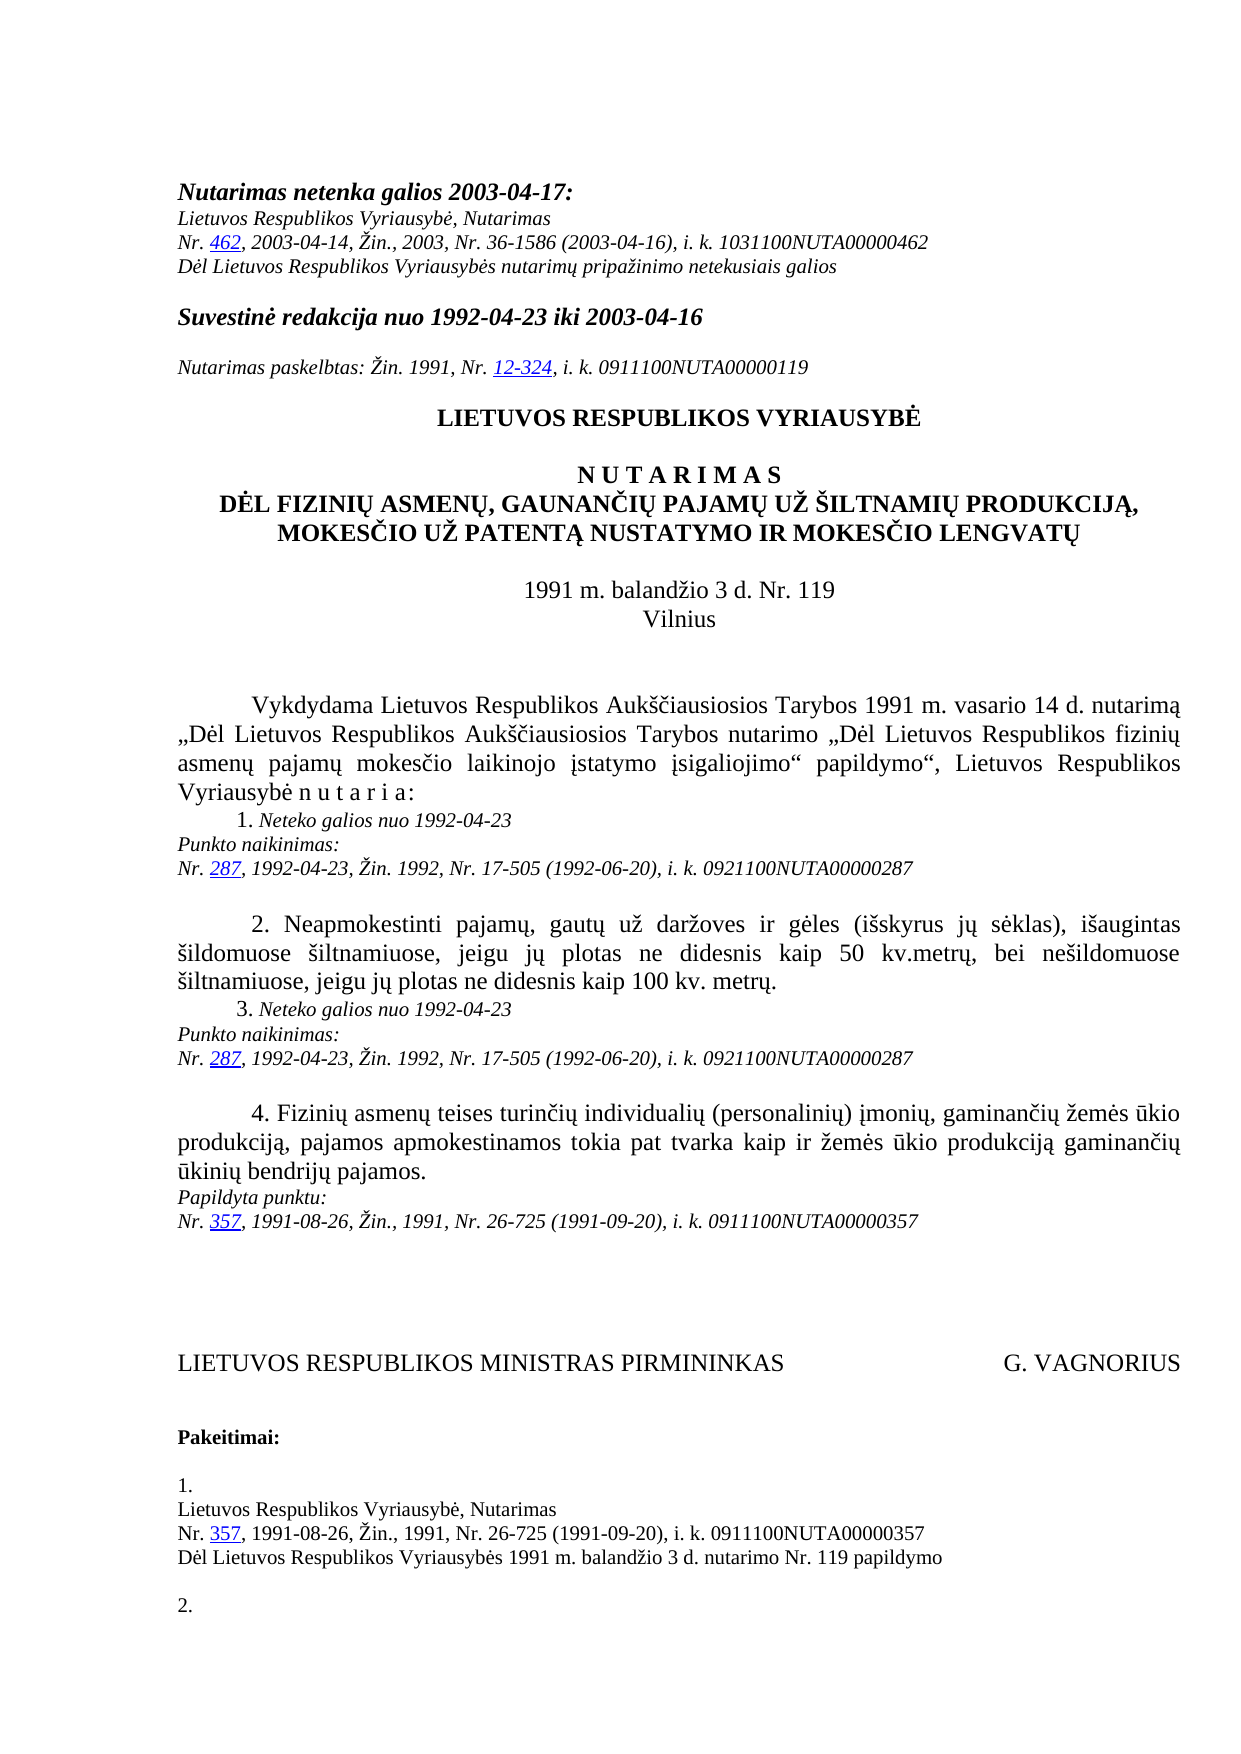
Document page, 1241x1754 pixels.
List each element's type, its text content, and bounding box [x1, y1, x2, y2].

text 2. [177, 1593, 1181, 1617]
text Suvestinė redakcija nuo 1992-04-23 iki 2003-04-16 [177, 302, 1181, 331]
text Lietuvos Respublikos Vyriausybė, Nutarimas [177, 1497, 1181, 1521]
text Dėl Lietuvos Respublikos Vyriausybės nutarimų pripažinimo netekusiais galios [177, 254, 1181, 278]
text Nutarimas netenka galios 2003-04-17: [177, 177, 1181, 206]
text Punkto naikinimas: [177, 1021, 1181, 1046]
text 1991 m. balandžio 3 d. Nr. 119 [177, 576, 1181, 604]
text N U T A R I M A S [177, 461, 1181, 489]
text 4. Fizinių asmenų teises turinčių individualių (personalinių) įmonių, gaminančių žemės ūkio produkciją, pajamos apmokestinamos tokia pat tvarka kaip ir žemės ūkio produkciją gaminančių ūkinių bendrijų pajamos. [177, 1098, 1181, 1184]
text 3. Neteko galios nuo 1992-04-23 [177, 995, 1181, 1021]
text Nr. 287, 1992-04-23, Žin. 1992, Nr. 17-505 (1992-06-20), i. k. 0921100NUTA00000287 [177, 856, 1181, 880]
text Dėl Lietuvos Respublikos Vyriausybės 1991 m. balandžio 3 d. nutarimo Nr. 119 papildymo [177, 1545, 1181, 1569]
text Nutarimas paskelbtas: Žin. 1991, Nr. 12-324, i. k. 0911100NUTA00000119 [177, 355, 1181, 379]
text 1. Neteko galios nuo 1992-04-23 [177, 806, 1181, 832]
text Papildyta punktu: [177, 1184, 1181, 1209]
text Lietuvos Respublikos Vyriausybė, Nutarimas [177, 206, 1181, 230]
text Nr. 287, 1992-04-23, Žin. 1992, Nr. 17-505 (1992-06-20), i. k. 0921100NUTA00000287 [177, 1046, 1181, 1069]
text Pakeitimai: [177, 1424, 1181, 1449]
text Punkto naikinimas: [177, 832, 1181, 856]
text Vykdydama Lietuvos Respublikos Aukščiausiosios Tarybos 1991 m. vasario 14 d. nutarimą „Dėl Lietuvos Respublikos Aukščiausiosios Tarybos nutarimo „Dėl Lietuvos Respublikos fizinių asmenų pajamų mokesčio laikinojo įstatymo įsigaliojimo“ papildymo“, Lietuvos Respublikos Vyriausybė nutaria: [177, 691, 1181, 806]
text 2. Neapmokestinti pajamų, gautų už daržoves ir gėles (išskyrus jų sėklas), išaugintas šildomuose šiltnamiuose, jeigu jų plotas ne didesnis kaip 50 kv.metrų, bei nešildomuose šiltnamiuose, jeigu jų plotas ne didesnis kaip 100 kv. metrų. [177, 909, 1181, 995]
text Nr. 357, 1991-08-26, Žin., 1991, Nr. 26-725 (1991-09-20), i. k. 0911100NUTA00000357 [177, 1209, 1181, 1233]
text 1. [177, 1473, 1181, 1497]
text Nr. 357, 1991-08-26, Žin., 1991, Nr. 26-725 (1991-09-20), i. k. 0911100NUTA00000357 [177, 1521, 1181, 1545]
text LIETUVOS RESPUBLIKOS MINISTRAS PIRMININKAS G. VAGNORIUS [177, 1348, 1181, 1376]
text DĖL FIZINIŲ ASMENŲ, GAUNANČIŲ PAJAMŲ UŽ ŠILTNAMIŲ PRODUKCIJĄ, MOKESČIO UŽ PATENTĄ NUSTATYMO IR MOKESČIO LENGVATŲ [177, 489, 1181, 547]
text Nr. 462, 2003-04-14, Žin., 2003, Nr. 36-1586 (2003-04-16), i. k. 1031100NUTA00000462 [177, 230, 1181, 254]
text LIETUVOS RESPUBLIKOS VYRIAUSYBĖ [177, 403, 1181, 432]
text Vilnius [177, 604, 1181, 633]
